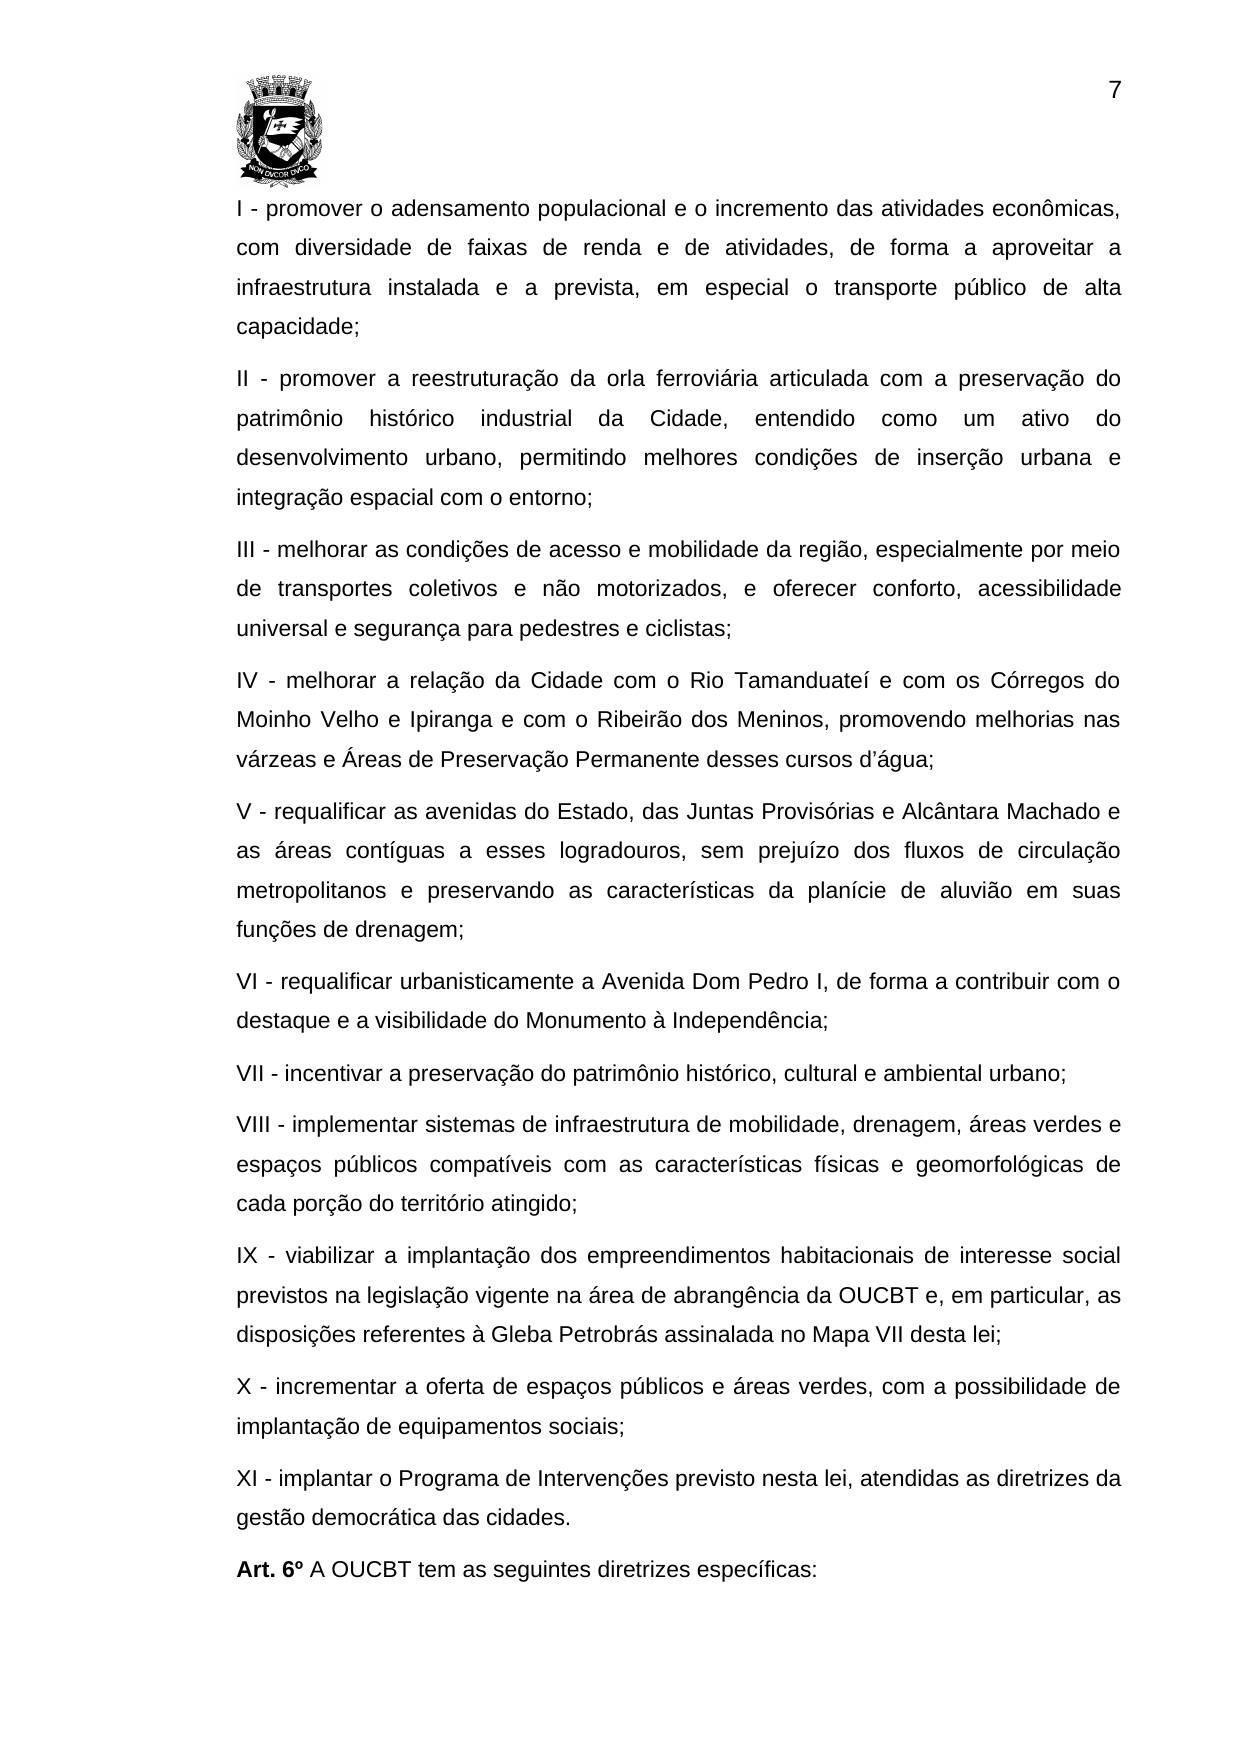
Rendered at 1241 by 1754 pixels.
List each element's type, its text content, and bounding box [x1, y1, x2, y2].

list I - promover o adensamento populacional e o incremento das atividades econômicas, com diversidade de faixas de renda e de atividades, de forma a aproveitar a infraestrutura instalada e a prevista, em especial o transporte público de alta capacidade; [236, 195, 1122, 340]
list IX - viabilizar a implantação dos empreendimentos habitacionais de interesse social previstos na legislação vigente na área de abrangência da OUCBT e, em particular, as disposições referentes à Gleba Petrobrás assinalada no Mapa VII desta lei; [236, 1242, 1122, 1348]
list V - requalificar as avenidas do Estado, das Juntas Provisórias e Alcântara Machado e as áreas contíguas a esses logradouros, sem prejuízo dos fluxos de circulação metropolitanos e preservando as características da planície de aluvião em suas funções de drenagem; [236, 798, 1122, 942]
list II - promover a reestruturação da orla ferroviária articulada com a preservação do patrimônio histórico industrial da Cidade, entendido como um ativo do desenvolvimento urbano, permitindo melhores condições de inserção urbana e integração espacial com o entorno; [236, 365, 1122, 510]
list XI - implantar o Programa de Intervenções previsto nesta lei, atendidas as diretrizes da gestão democrática das cidades. [236, 1465, 1122, 1531]
list VII - incentivar a preservação do patrimônio histórico, cultural e ambiental urbano; [236, 1059, 1122, 1086]
list IV - melhorar a relação da Cidade com o Rio Tamanduateí e com os Córregos do Moinho Velho e Ipiranga e com o Ribeirão dos Meninos, promovendo melhorias nas várzeas e Áreas de Preservação Permanente desses cursos d’água; [236, 667, 1122, 772]
list X - incrementar a oferta de espaços públicos e áreas verdes, com a possibilidade de implantação de equipamentos sociais; [236, 1373, 1122, 1439]
list VIII - implementar sistemas de infraestrutura de mobilidade, drenagem, áreas verdes e espaços públicos compatíveis com as características físicas e geomorfológicas de cada porção do território atingido; [236, 1111, 1122, 1217]
list Art. 6º A OUCBT tem as seguintes diretrizes específicas: [236, 1556, 1122, 1583]
list VI - requalificar urbanisticamente a Avenida Dom Pedro I, de forma a contribuir com o destaque e a visibilidade do Monumento à Independência; [236, 968, 1122, 1034]
list III - melhorar as condições de acesso e mobilidade da região, especialmente por meio de transportes coletivos e não motorizados, e oferecer conforto, acessibilidade universal e segurança para pedestres e ciclistas; [236, 536, 1122, 641]
